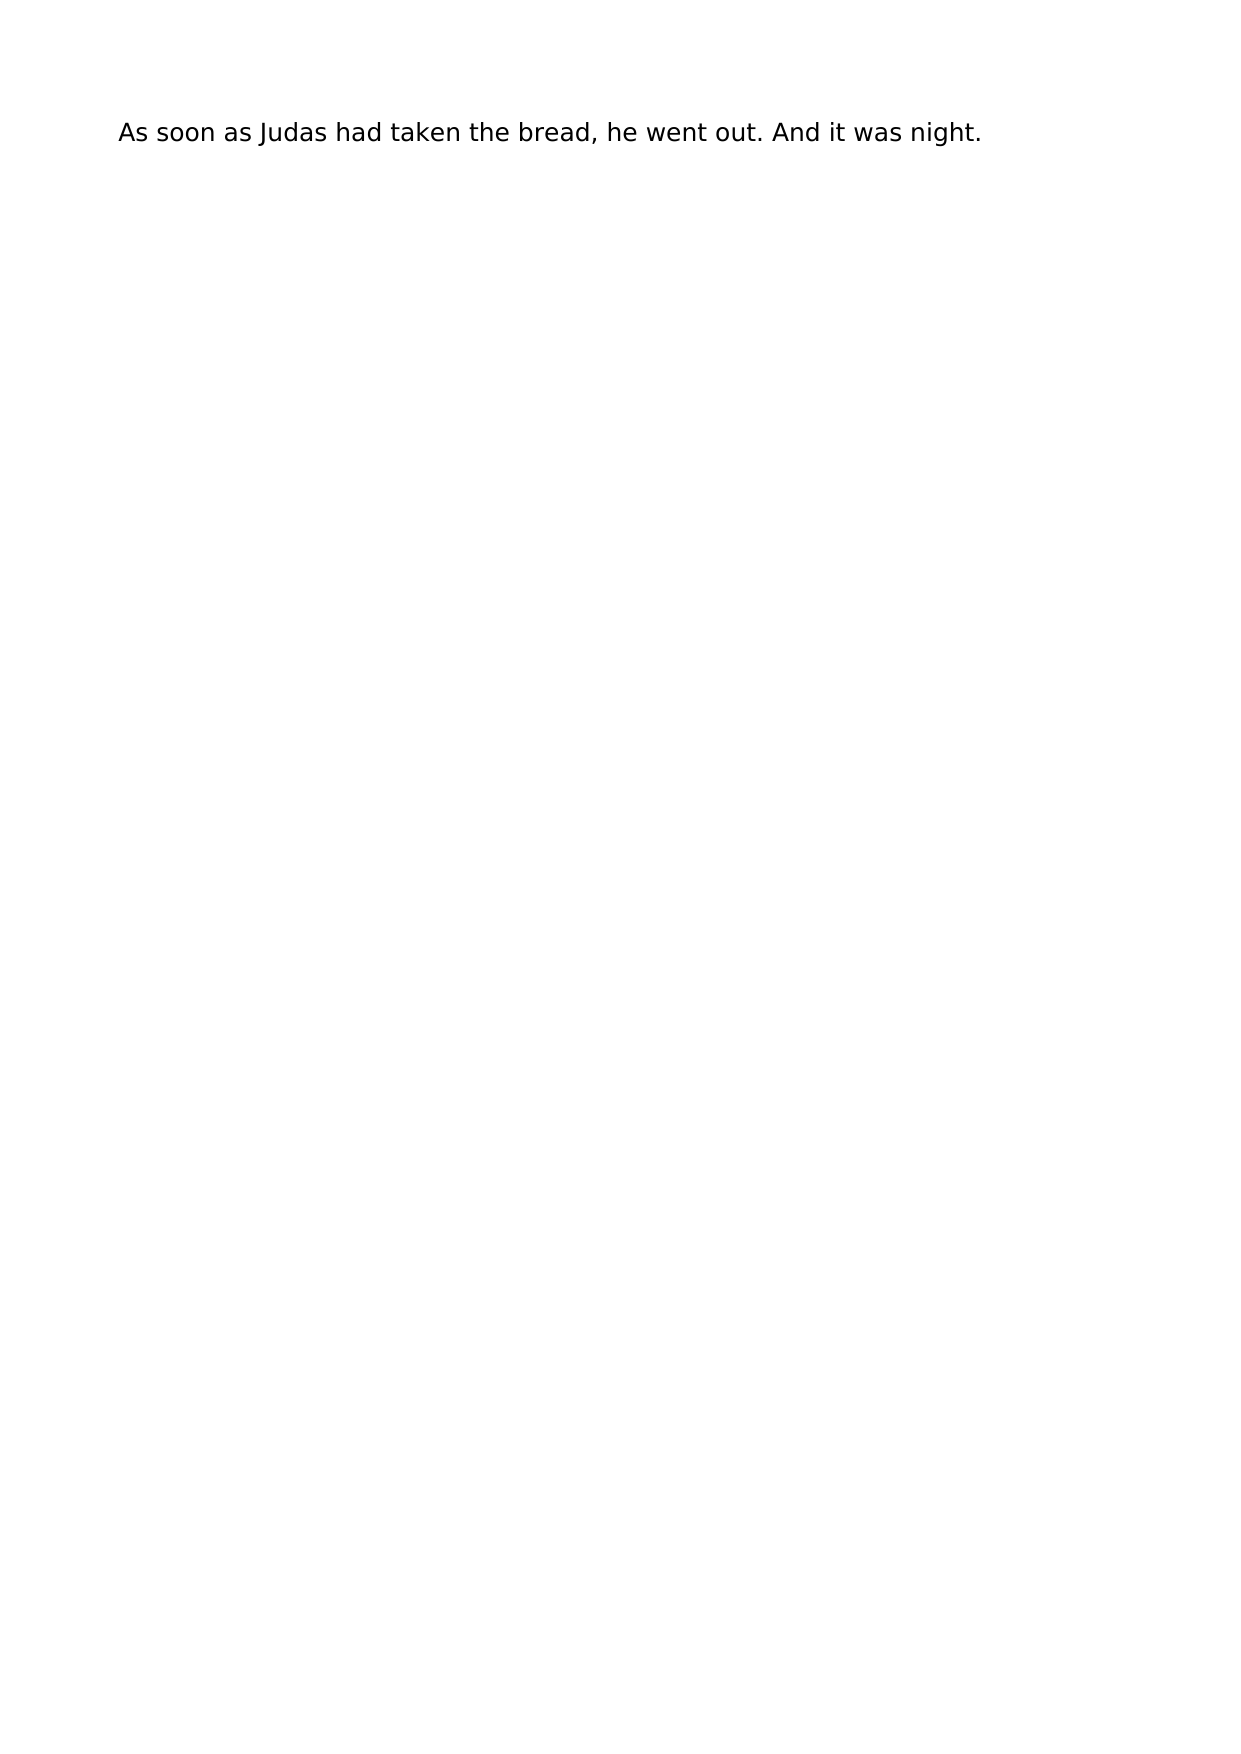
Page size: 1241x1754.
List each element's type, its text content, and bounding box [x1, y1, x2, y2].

text As soon as Judas had taken the bread, he went out. And it was night. [118, 118, 1122, 147]
